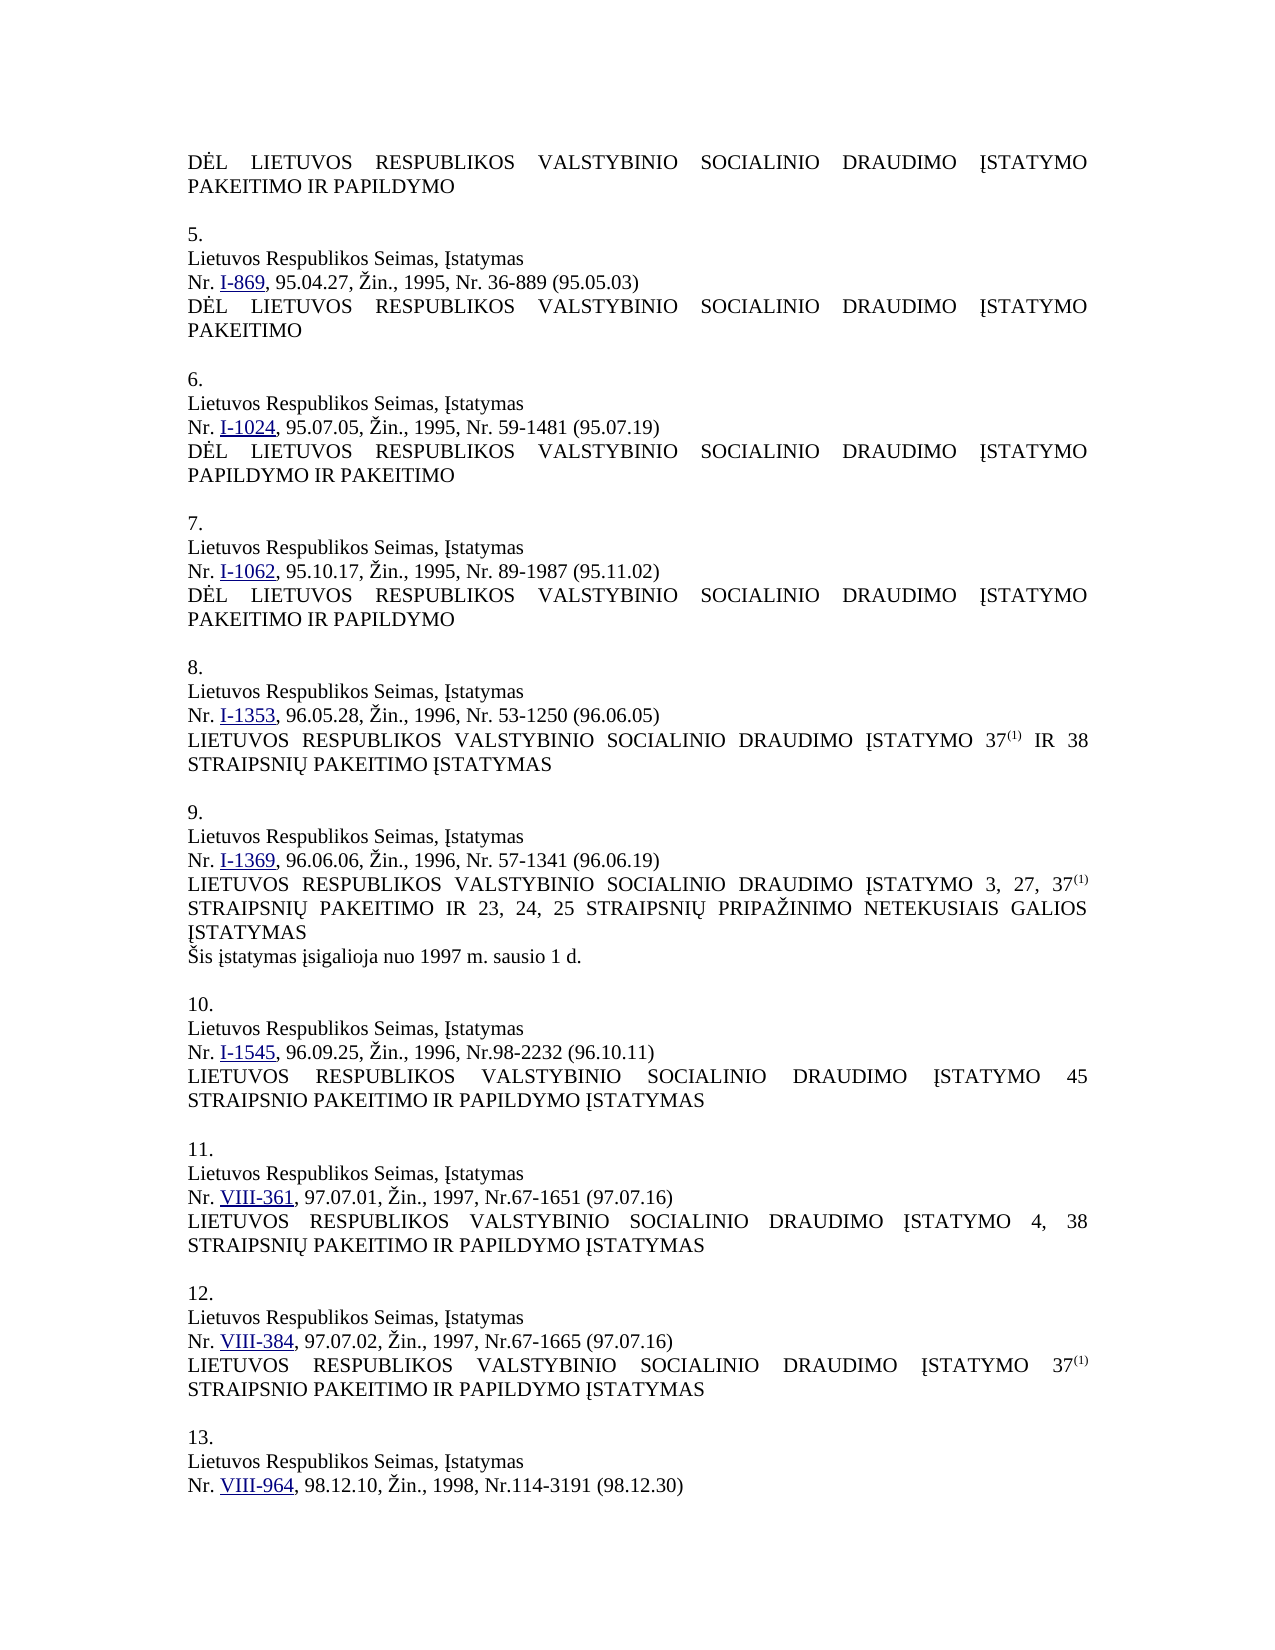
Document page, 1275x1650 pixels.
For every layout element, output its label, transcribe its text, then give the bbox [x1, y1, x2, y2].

text 9. [187, 800, 1088, 824]
text 5. [187, 222, 1088, 246]
text Nr. VIII-361, 97.07.01, Žin., 1997, Nr.67-1651 (97.07.16) [187, 1185, 1088, 1209]
text Nr. I-1369, 96.06.06, Žin., 1996, Nr. 57-1341 (96.06.19) [187, 848, 1088, 872]
text Lietuvos Respublikos Seimas, Įstatymas [187, 1161, 1088, 1185]
text Šis įstatymas įsigalioja nuo 1997 m. sausio 1 d. [187, 944, 1088, 968]
text 11. [187, 1137, 1088, 1161]
text Nr. I-1024, 95.07.05, Žin., 1995, Nr. 59-1481 (95.07.19) [187, 415, 1088, 439]
text Nr. I-1545, 96.09.25, Žin., 1996, Nr.98-2232 (96.10.11) [187, 1040, 1088, 1064]
text 10. [187, 992, 1088, 1016]
text DĖL LIETUVOS RESPUBLIKOS VALSTYBINIO SOCIALINIO DRAUDIMO ĮSTATYMO PAKEITIMO [187, 294, 1088, 342]
text DĖL LIETUVOS RESPUBLIKOS VALSTYBINIO SOCIALINIO DRAUDIMO ĮSTATYMO PAPILDYMO IR PAKEITIMO [187, 439, 1088, 487]
text Lietuvos Respublikos Seimas, Įstatymas [187, 535, 1088, 559]
text LIETUVOS RESPUBLIKOS VALSTYBINIO SOCIALINIO DRAUDIMO ĮSTATYMO 3, 27, 37(1) STRAIPSNIŲ PAKEITIMO IR 23, 24, 25 STRAIPSNIŲ PRIPAŽINIMO NETEKUSIAIS GALIOS ĮSTATYMAS [187, 872, 1088, 944]
text Nr. VIII-964, 98.12.10, Žin., 1998, Nr.114-3191 (98.12.30) [187, 1473, 1088, 1497]
text Lietuvos Respublikos Seimas, Įstatymas [187, 1016, 1088, 1040]
text Lietuvos Respublikos Seimas, Įstatymas [187, 246, 1088, 270]
text Nr. I-1353, 96.05.28, Žin., 1996, Nr. 53-1250 (96.06.05) [187, 703, 1088, 727]
text Nr. I-1062, 95.10.17, Žin., 1995, Nr. 89-1987 (95.11.02) [187, 559, 1088, 583]
text 7. [187, 511, 1088, 535]
text Nr. I-869, 95.04.27, Žin., 1995, Nr. 36-889 (95.05.03) [187, 270, 1088, 294]
text Lietuvos Respublikos Seimas, Įstatymas [187, 679, 1088, 703]
text DĖL LIETUVOS RESPUBLIKOS VALSTYBINIO SOCIALINIO DRAUDIMO ĮSTATYMO PAKEITIMO IR PAPILDYMO [187, 150, 1088, 198]
text Lietuvos Respublikos Seimas, Įstatymas [187, 1305, 1088, 1329]
text LIETUVOS RESPUBLIKOS VALSTYBINIO SOCIALINIO DRAUDIMO ĮSTATYMO 37(1) STRAIPSNIO PAKEITIMO IR PAPILDYMO ĮSTATYMAS [187, 1353, 1088, 1401]
text 13. [187, 1425, 1088, 1449]
text LIETUVOS RESPUBLIKOS VALSTYBINIO SOCIALINIO DRAUDIMO ĮSTATYMO 37(1) IR 38 STRAIPSNIŲ PAKEITIMO ĮSTATYMAS [187, 727, 1088, 776]
text 12. [187, 1281, 1088, 1305]
text DĖL LIETUVOS RESPUBLIKOS VALSTYBINIO SOCIALINIO DRAUDIMO ĮSTATYMO PAKEITIMO IR PAPILDYMO [187, 583, 1088, 631]
text Lietuvos Respublikos Seimas, Įstatymas [187, 391, 1088, 415]
text LIETUVOS RESPUBLIKOS VALSTYBINIO SOCIALINIO DRAUDIMO ĮSTATYMO 4, 38 STRAIPSNIŲ PAKEITIMO IR PAPILDYMO ĮSTATYMAS [187, 1209, 1088, 1257]
text 6. [187, 367, 1088, 391]
text 8. [187, 655, 1088, 679]
text Lietuvos Respublikos Seimas, Įstatymas [187, 1449, 1088, 1473]
text LIETUVOS RESPUBLIKOS VALSTYBINIO SOCIALINIO DRAUDIMO ĮSTATYMO 45 STRAIPSNIO PAKEITIMO IR PAPILDYMO ĮSTATYMAS [187, 1064, 1088, 1112]
text Nr. VIII-384, 97.07.02, Žin., 1997, Nr.67-1665 (97.07.16) [187, 1329, 1088, 1353]
text Lietuvos Respublikos Seimas, Įstatymas [187, 824, 1088, 848]
